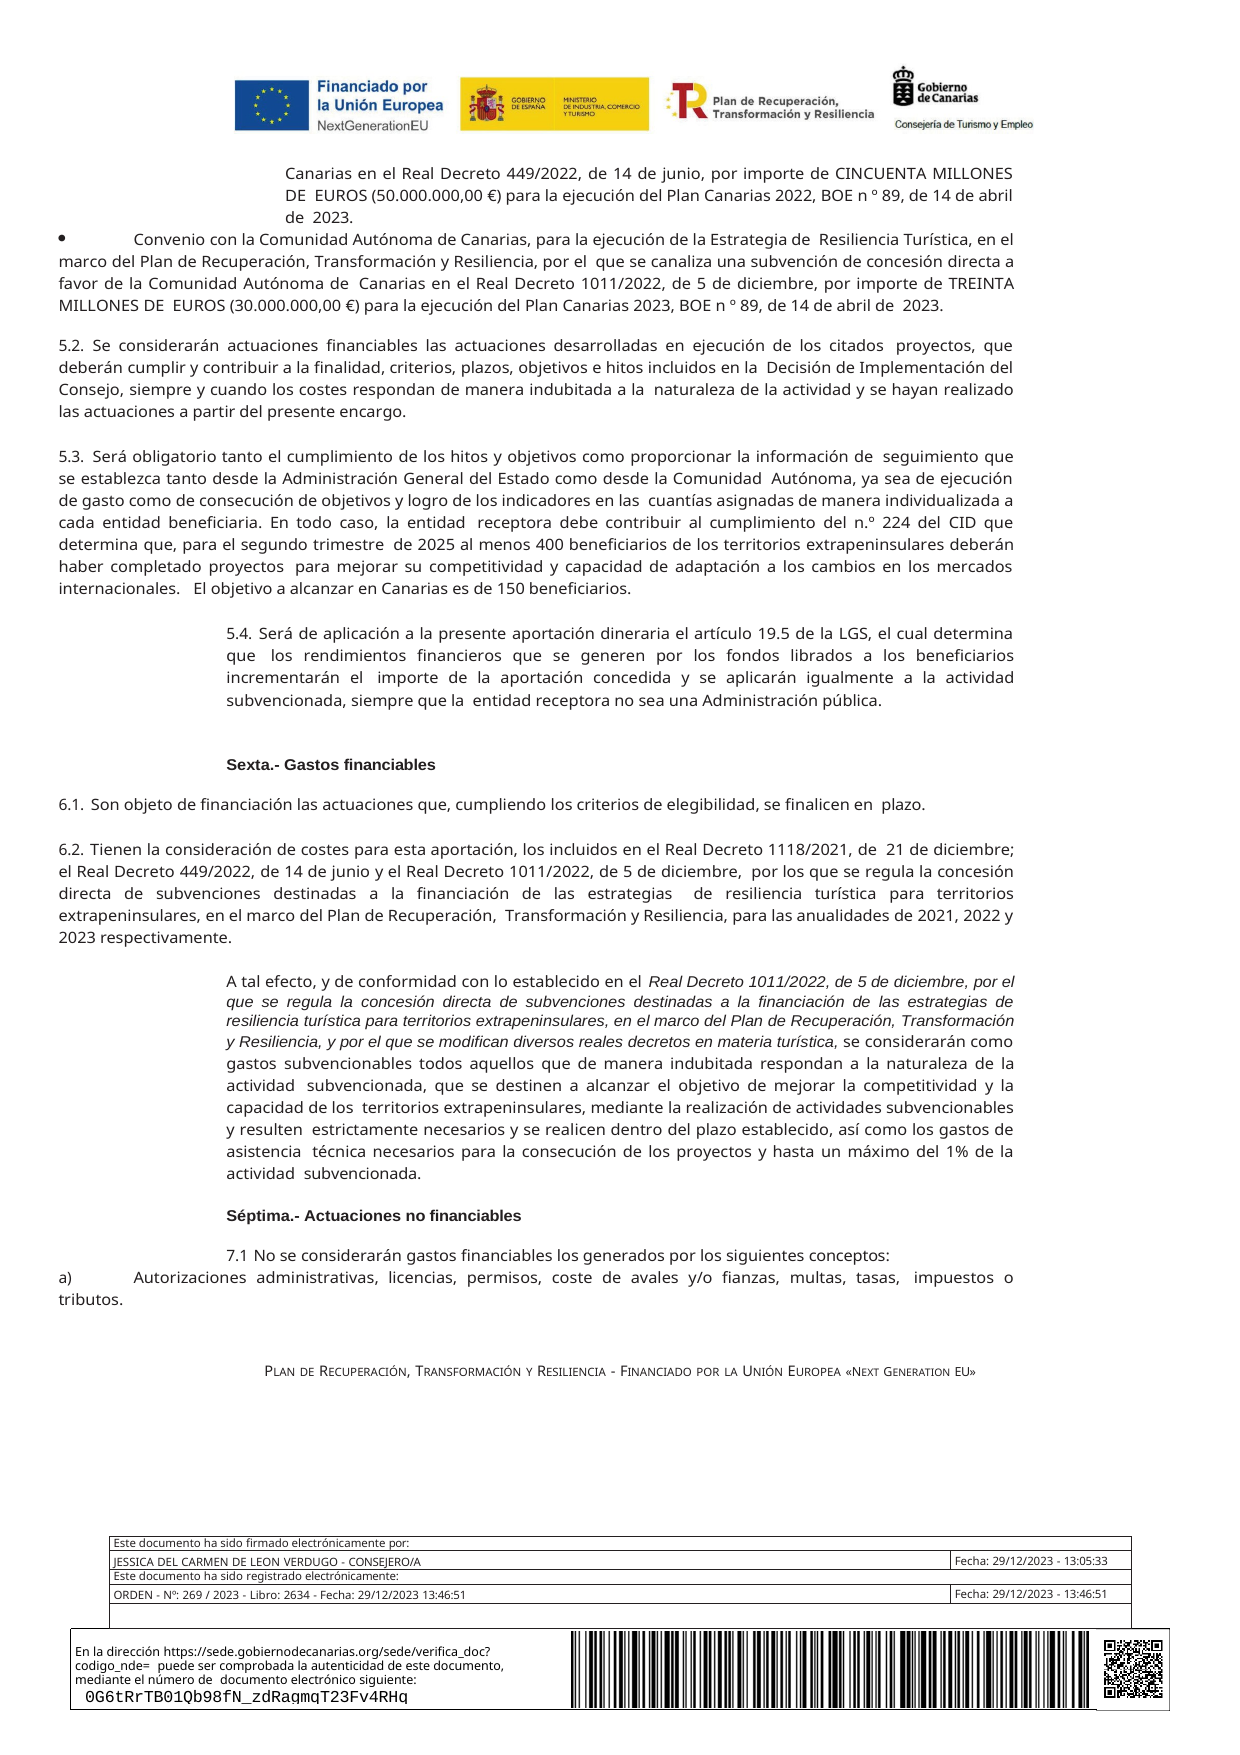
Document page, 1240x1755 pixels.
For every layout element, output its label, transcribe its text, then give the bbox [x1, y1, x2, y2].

table_header Este documento ha sido firmado electrónicamente por: [110, 1537, 951, 1550]
subtitle Sexta.- Gastos financiables [226, 756, 1181, 774]
text Canarias en el Real Decreto 449/2022, de 14 de junio, por importe de CINCUENTA MILLONES DE EUROS (50.000.000,00 €) para la ejecución del Plan Canarias 2022, BOE n º 89, de 14 de abril de 2023. [285, 163, 1014, 228]
table_cell Fecha: 29/12/2023 - 13:05:33 [951, 1551, 1131, 1569]
list Será obligatorio tanto el cumplimiento de los hitos y objetivos como proporcionar la información de seguimiento que se establezca tanto desde la Administración General del Estado como desde la Comunidad Autónoma, ya sea de ejecución de gasto como de consecución de objetivos y logro de los indicadores en las cuantías asignadas de manera individualizada a cada entidad beneficiaria. En todo caso, la entidad receptora debe contribuir al cumplimiento del n.º 224 del CID que determina que, para el segundo trimestre de 2025 al menos 400 beneficiarios de los territorios extrapeninsulares deberán haber completado proyectos para mejorar su competitividad y capacidad de adaptación a los cambios en los mercados internacionales. El objetivo a alcanzar en Canarias es de 150 beneficiarios. [58, 446, 1014, 599]
list No se considerarán gastos financiables los generados por los siguientes conceptos: [226, 1245, 1181, 1266]
list Autorizaciones administrativas, licencias, permisos, coste de avales y/o fianzas, multas, tasas, impuestos o tributos. [58, 1267, 1013, 1310]
table_cell Fecha: 29/12/2023 - 13:46:51 [951, 1585, 1131, 1603]
list Se considerarán actuaciones financiables las actuaciones desarrolladas en ejecución de los citados proyectos, que deberán cumplir y contribuir a la finalidad, criterios, plazos, objetivos e hitos incluidos en la Decisión de Implementación del Consejo, siempre y cuando los costes respondan de manera indubitada a la naturaleza de la actividad y se hayan realizado las actuaciones a partir del presente encargo. [58, 335, 1014, 422]
table_cell [110, 1604, 1131, 1628]
list Convenio con la Comunidad Autónoma de Canarias, para la ejecución de la Estrategia de Resiliencia Turística, en el marco del Plan de Recuperación, Transformación y Resiliencia, por el que se canaliza una subvención de concesión directa a favor de la Comunidad Autónoma de Canarias en el Real Decreto 1011/2022, de 5 de diciembre, por importe de TREINTA MILLONES DE EUROS (30.000.000,00 €) para la ejecución del Plan Canarias 2023, BOE n º 89, de 14 de abril de 2023. [58, 229, 1014, 316]
table_cell ORDEN - Nº: 269 / 2023 - Libro: 2634 - Fecha: 29/12/2023 13:46:51 [110, 1585, 950, 1603]
text PLAN DE RECUPERACIÓN, TRANSFORMACIÓN Y RESILIENCIA - FINANCIADO POR LA UNIÓN EUROPEA «NEXT GENERATION EU» [98, 1360, 1142, 1380]
table_cell JESSICA DEL CARMEN DE LEON VERDUGO - CONSEJERO/A [110, 1551, 950, 1569]
table_header [951, 1537, 1131, 1550]
subtitle Séptima.- Actuaciones no financiables [226, 1207, 1181, 1225]
table_cell Este documento ha sido registrado electrónicamente: [110, 1570, 1131, 1584]
text A tal efecto, y de conformidad con lo establecido en el Real Decreto 1011/2022, de 5 de diciembre, por el que se regula la concesión directa de subvenciones destinadas a la financiación de las estrategias de resiliencia turística para territorios extrapeninsulares, en el marco del Plan de Recuperación, Transformación y Resiliencia, y por el que se modifican diversos reales decretos en materia turística, se considerarán como gastos subvencionables todos aquellos que de manera indubitada respondan a la naturaleza de la actividad subvencionada, que se destinen a alcanzar el objetivo de mejorar la competitividad y la capacidad de los territorios extrapeninsulares, mediante la realización de actividades subvencionables y resulten estrictamente necesarios y se realicen dentro del plazo establecido, así como los gastos de asistencia técnica necesarios para la consecución de los proyectos y hasta un máximo del 1% de la actividad subvencionada. [226, 971, 1014, 1184]
list Será de aplicación a la presente aportación dineraria el artículo 19.5 de la LGS, el cual determina que los rendimientos financieros que se generen por los fondos librados a los beneficiarios incrementarán el importe de la aportación concedida y se aplicarán igualmente a la actividad subvencionada, siempre que la entidad receptora no sea una Administración pública. [226, 623, 1014, 711]
list Tienen la consideración de costes para esta aportación, los incluidos en el Real Decreto 1118/2021, de 21 de diciembre; el Real Decreto 449/2022, de 14 de junio y el Real Decreto 1011/2022, de 5 de diciembre, por los que se regula la concesión directa de subvenciones destinadas a la financiación de las estrategias de resiliencia turística para territorios extrapeninsulares, en el marco del Plan de Recuperación, Transformación y Resiliencia, para las anualidades de 2021, 2022 y 2023 respectivamente. [58, 838, 1014, 948]
list Son objeto de financiación las actuaciones que, cumpliendo los criterios de elegibilidad, se finalicen en plazo. [58, 794, 1013, 815]
